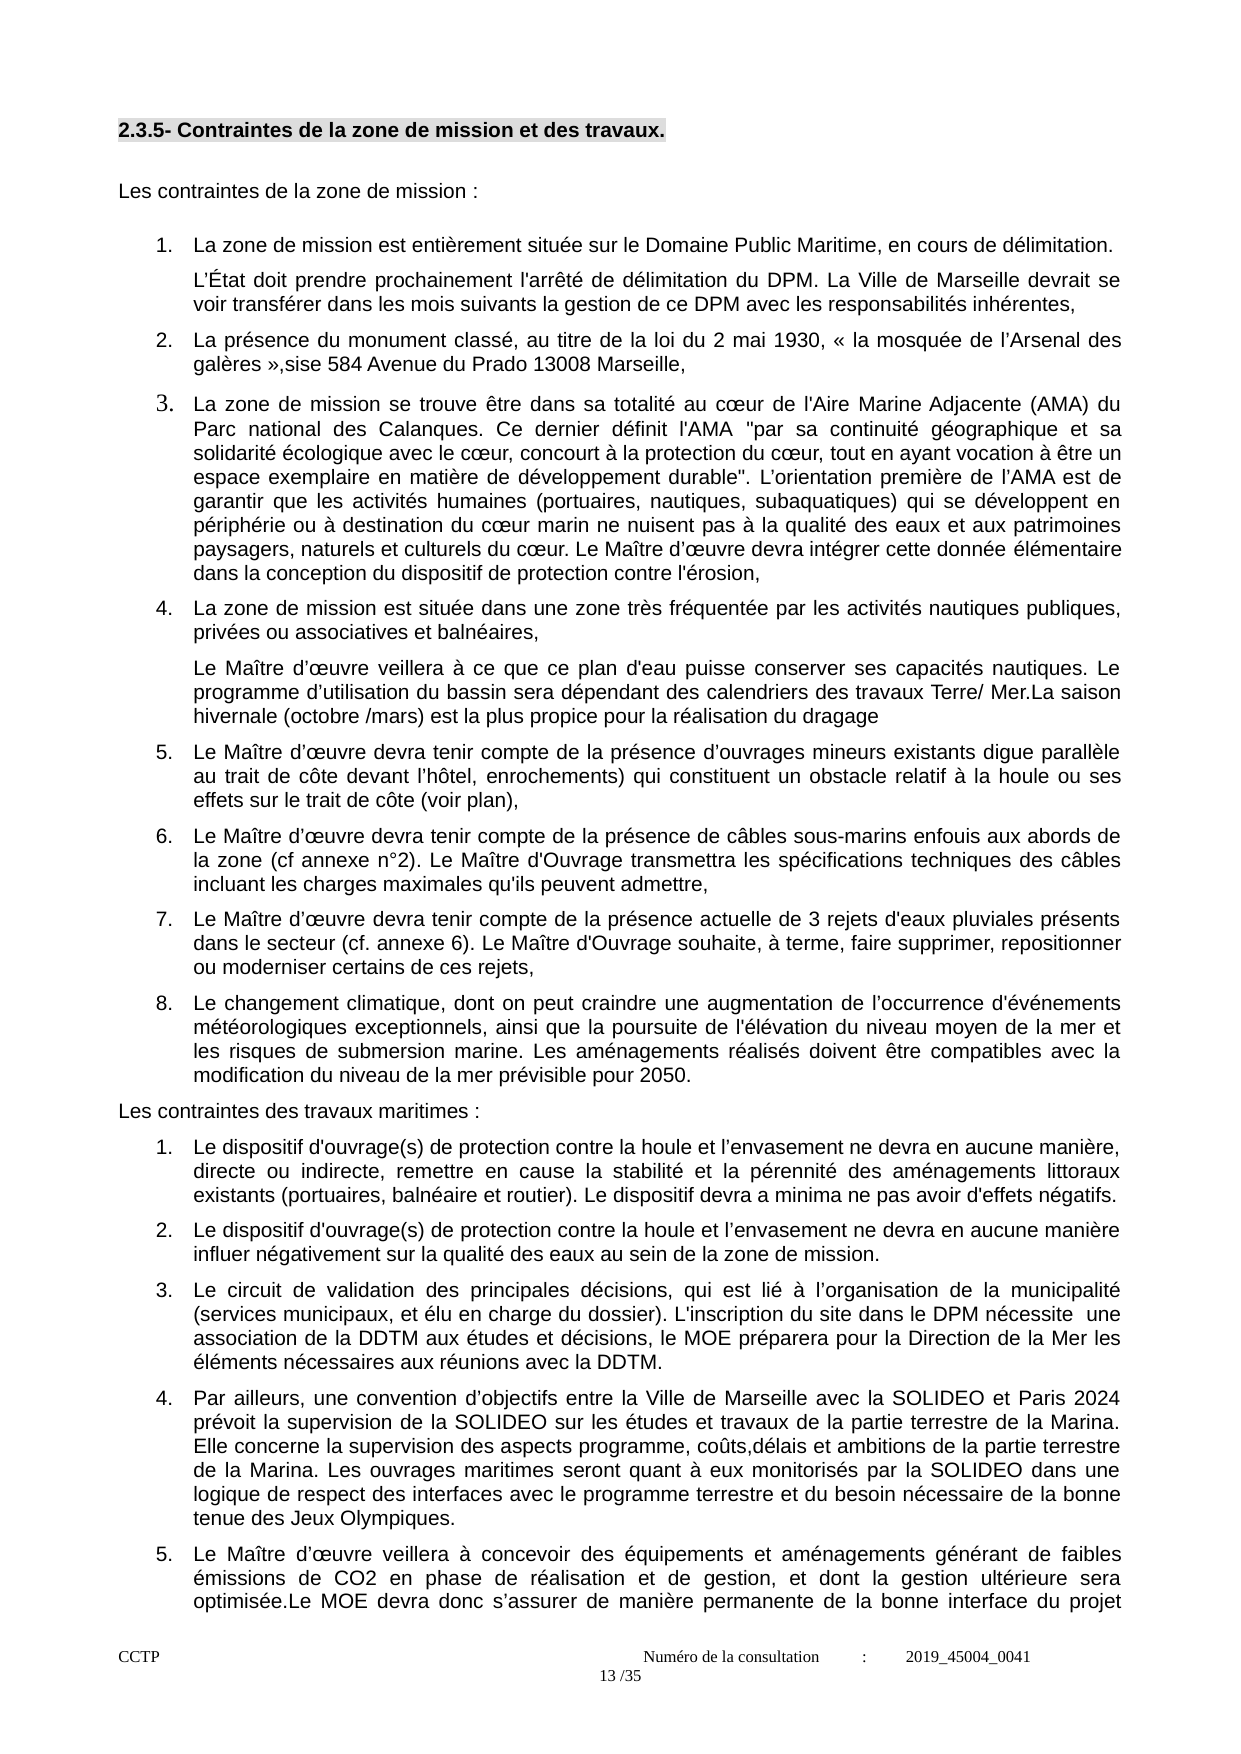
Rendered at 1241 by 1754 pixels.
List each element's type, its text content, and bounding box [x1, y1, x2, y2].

list Le Maître d’œuvre devra tenir compte de la présence actuelle de 3 rejets d'eaux pluviales présents dans le secteur (cf. annexe 6). Le Maître d'Ouvrage souhaite, à terme, faire supprimer, repositionner ou moderniser certains de ces rejets, [156, 907, 1122, 979]
list Le dispositif d'ouvrage(s) de protection contre la houle et l’envasement ne devra en aucune manière, directe ou indirecte, remettre en cause la stabilité et la pérennité des aménagements littoraux existants (portuaires, balnéaire et routier). Le dispositif devra a minima ne pas avoir d'effets négatifs. [156, 1134, 1122, 1206]
text Les contraintes de la zone de mission : [118, 178, 1122, 202]
subtitle 2.3.5- Contraintes de la zone de mission et des travaux. [118, 118, 1122, 142]
list Le Maître d’œuvre veillera à ce que ce plan d'eau puisse conserver ses capacités nautiques. Le programme d’utilisation du bassin sera dépendant des calendriers des travaux Terre/ Mer.La saison hivernale (octobre /mars) est la plus propice pour la réalisation du dragage [156, 656, 1122, 728]
list La zone de mission est située dans une zone très fréquentée par les activités nautiques publiques, privées ou associatives et balnéaires, [156, 596, 1122, 644]
list L’État doit prendre prochainement l'arrêté de délimitation du DPM. La Ville de Marseille devrait se voir transférer dans les mois suivants la gestion de ce DPM avec les responsabilités inhérentes, [156, 268, 1122, 316]
list Le Maître d’œuvre devra tenir compte de la présence d’ouvrages mineurs existants digue parallèle au trait de côte devant l’hôtel, enrochements) qui constituent un obstacle relatif à la houle ou ses effets sur le trait de côte (voir plan), [156, 740, 1122, 812]
list Le Maître d’œuvre veillera à concevoir des équipements et aménagements générant de faibles émissions de CO2 en phase de réalisation et de gestion, et dont la gestion ultérieure sera optimisée.Le MOE devra donc s’assurer de manière permanente de la bonne interface du projet [156, 1541, 1122, 1613]
text Les contraintes des travaux maritimes : [118, 1099, 1122, 1123]
list Le circuit de validation des principales décisions, qui est lié à l’organisation de la municipalité (services municipaux, et élu en charge du dossier). L'inscription du site dans le DPM nécessite une association de la DDTM aux études et décisions, le MOE préparera pour la Direction de la Mer les éléments nécessaires aux réunions avec la DDTM. [156, 1278, 1122, 1374]
list Le Maître d’œuvre devra tenir compte de la présence de câbles sous-marins enfouis aux abords de la zone (cf annexe n°2). Le Maître d'Ouvrage transmettra les spécifications techniques des câbles incluant les charges maximales qu'ils peuvent admettre, [156, 823, 1122, 895]
list La zone de mission se trouve être dans sa totalité au cœur de l'Aire Marine Adjacente (AMA) du Parc national des Calanques. Ce dernier définit l'AMA "par sa continuité géographique et sa solidarité écologique avec le cœur, concourt à la protection du cœur, tout en ayant vocation à être un espace exemplaire en matière de développement durable". L’orientation première de l’AMA est de garantir que les activités humaines (portuaires, nautiques, subaquatiques) qui se développent en périphérie ou à destination du cœur marin ne nuisent pas à la qualité des eaux et aux patrimoines paysagers, naturels et culturels du cœur. Le Maître d’œuvre devra intégrer cette donnée élémentaire dans la conception du dispositif de protection contre l'érosion, [156, 388, 1122, 584]
list Le changement climatique, dont on peut craindre une augmentation de l’occurrence d'événements météorologiques exceptionnels, ainsi que la poursuite de l'élévation du niveau moyen de la mer et les risques de submersion marine. Les aménagements réalisés doivent être compatibles avec la modification du niveau de la mer prévisible pour 2050. [156, 991, 1122, 1087]
list Par ailleurs, une convention d’objectifs entre la Ville de Marseille avec la SOLIDEO et Paris 2024 prévoit la supervision de la SOLIDEO sur les études et travaux de la partie terrestre de la Marina. Elle concerne la supervision des aspects programme, coûts,délais et ambitions de la partie terrestre de la Marina. Les ouvrages maritimes seront quant à eux monitorisés par la SOLIDEO dans une logique de respect des interfaces avec le programme terrestre et du besoin nécessaire de la bonne tenue des Jeux Olympiques. [156, 1386, 1122, 1529]
list La zone de mission est entièrement située sur le Domaine Public Maritime, en cours de délimitation. [156, 232, 1122, 256]
list La présence du monument classé, au titre de la loi du 2 mai 1930, « la mosquée de l’Arsenal des galères »,sise 584 Avenue du Prado 13008 Marseille, [156, 328, 1122, 376]
list Le dispositif d'ouvrage(s) de protection contre la houle et l’envasement ne devra en aucune manière influer négativement sur la qualité des eaux au sein de la zone de mission. [156, 1218, 1122, 1266]
